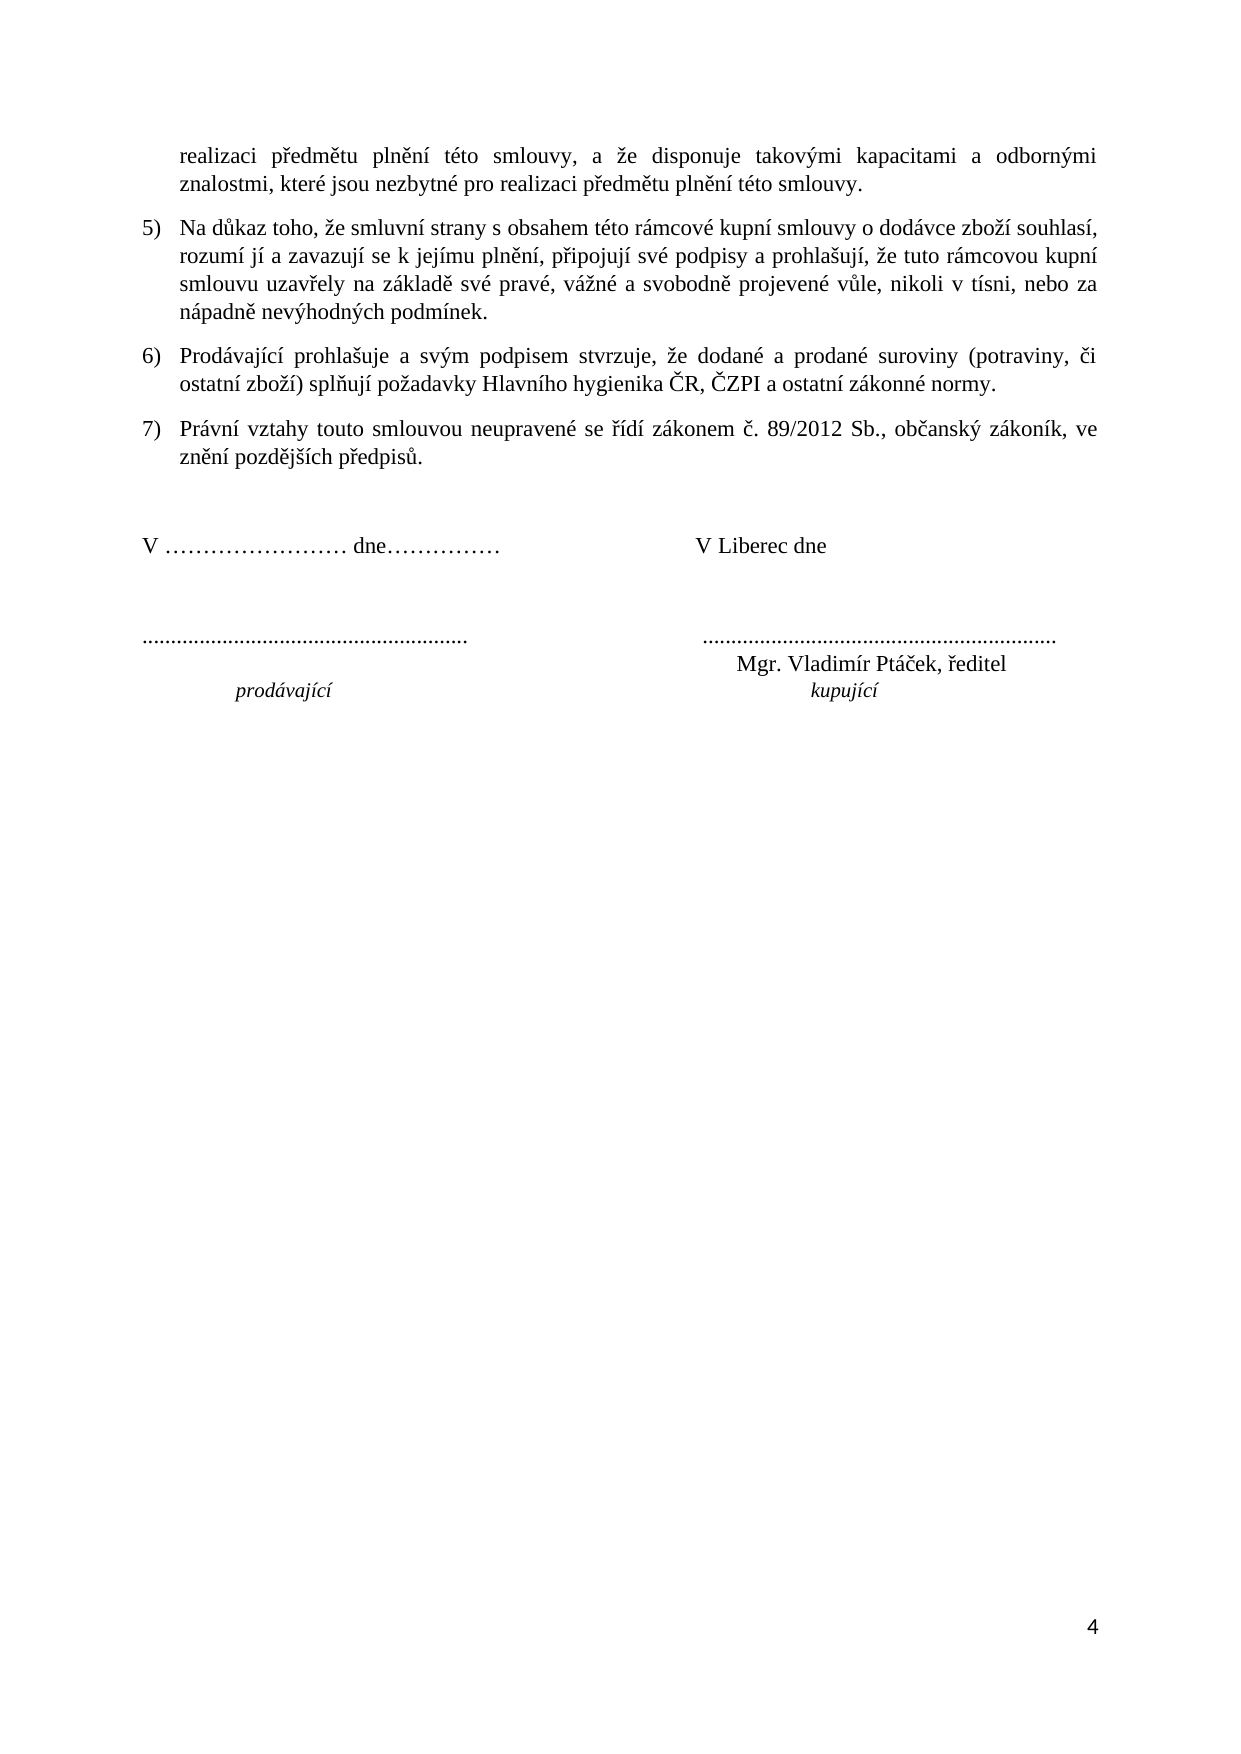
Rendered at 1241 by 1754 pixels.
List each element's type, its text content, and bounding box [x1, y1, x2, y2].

text prodávající kupující [142, 678, 1098, 702]
text ......................................................... .............................................................. [142, 622, 1098, 648]
text V …………………… dne…………… V Liberec dne [142, 532, 1098, 559]
list Právní vztahy touto smlouvou neupravené se řídí zákonem č. 89/2012 Sb., občanský zákoník, ve znění pozdějších předpisů. [142, 415, 1098, 469]
list Prodávající prohlašuje a svým podpisem stvrzuje, že dodané a prodané suroviny (potraviny, či ostatní zboží) splňují požadavky Hlavního hygienika ČR, ČZPI a ostatní zákonné normy. [142, 343, 1098, 397]
list realizaci předmětu plnění této smlouvy, a že disponuje takovými kapacitami a odbornými znalostmi, které jsou nezbytné pro realizaci předmětu plnění této smlouvy. [142, 142, 1098, 196]
text Mgr. Vladimír Ptáček, ředitel [142, 650, 1098, 676]
list Na důkaz toho, že smluvní strany s obsahem této rámcové kupní smlouvy o dodávce zboží souhlasí, rozumí jí a zavazují se k jejímu plnění, připojují své podpisy a prohlašují, že tuto rámcovou kupní smlouvu uzavřely na základě své pravé, vážné a svobodně projevené vůle, nikoli v tísni, nebo za nápadně nevýhodných podmínek. [142, 214, 1098, 324]
